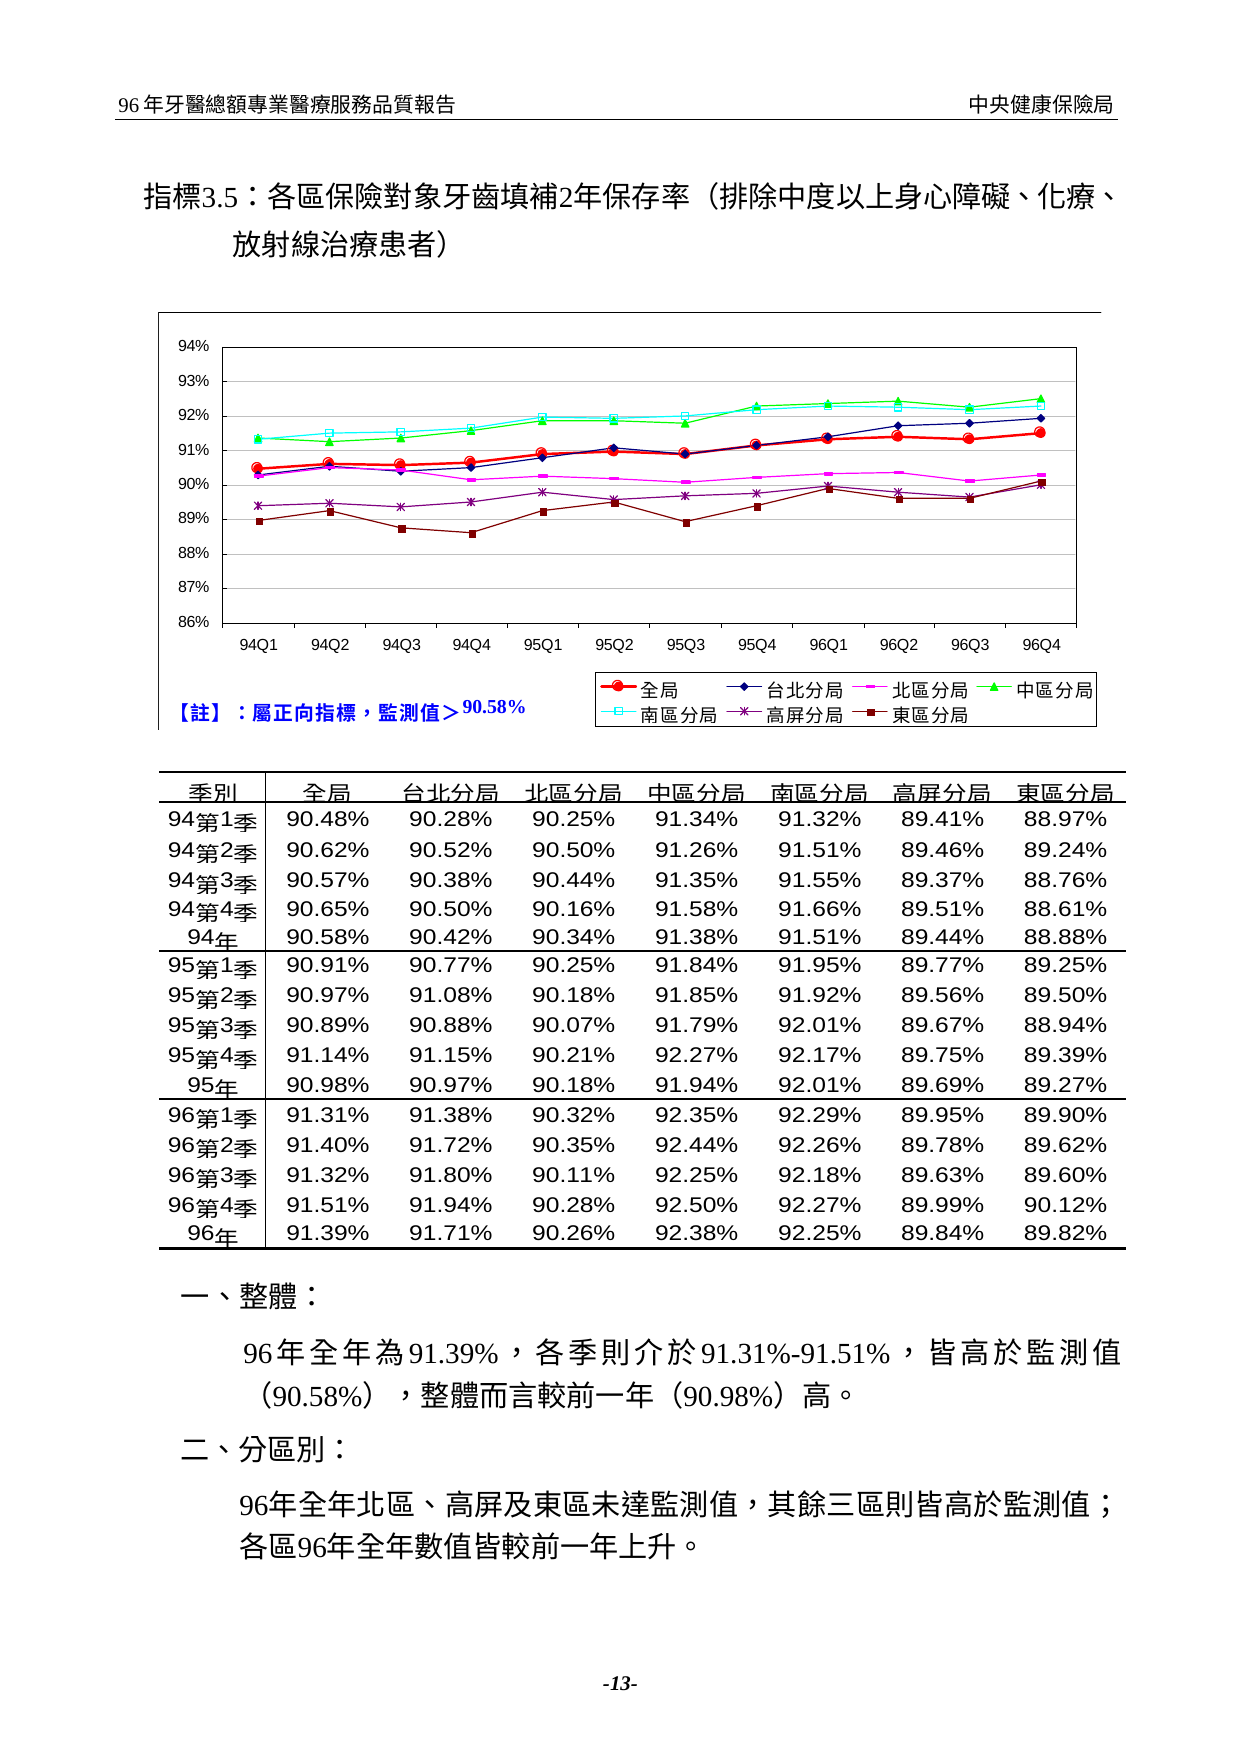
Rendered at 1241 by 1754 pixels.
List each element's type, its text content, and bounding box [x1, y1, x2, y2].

text 一、整體： [266, 773, 1122, 801]
text 一、整體： [181, 1100, 265, 1247]
text 一、整體： [181, 952, 265, 1098]
text 一、整體： [330, 793, 348, 801]
text 一、整體： [181, 290, 1122, 771]
text 一、整體： [601, 793, 619, 801]
text 一、整體： [1093, 793, 1111, 801]
text 一、整體： [181, 803, 265, 950]
text 一、整體： [724, 793, 742, 801]
text 一、整體： [847, 793, 865, 801]
text 一、整體： [478, 793, 496, 801]
text 一、整體： [181, 773, 265, 801]
text 一、整體： [266, 1100, 1122, 1247]
text 一、整體： [921, 789, 935, 801]
text 一、整體： [266, 952, 1122, 1098]
text 二、分區別： [121, 1427, 1122, 1469]
text 一、整體： [181, 1250, 1122, 1317]
text 指標3.5：各區保險對象牙齒填補2年保存率（排除中度以上身心障礙、化療、放射線治療患者） [143, 169, 1122, 265]
text 96年全年北區、高屏及東區未達監測值，其餘三區則皆高於監測值；各區96年全年數值皆較前一年上升。 [239, 1482, 1122, 1566]
text 96年全年為91.39%，各季則介於91.31%-91.51%，皆高於監測值（90.58%），整體而言較前一年（90.98%）高。 [243, 1330, 1122, 1414]
text 一、整體： [970, 793, 988, 801]
text 一、整體： [266, 803, 1122, 950]
